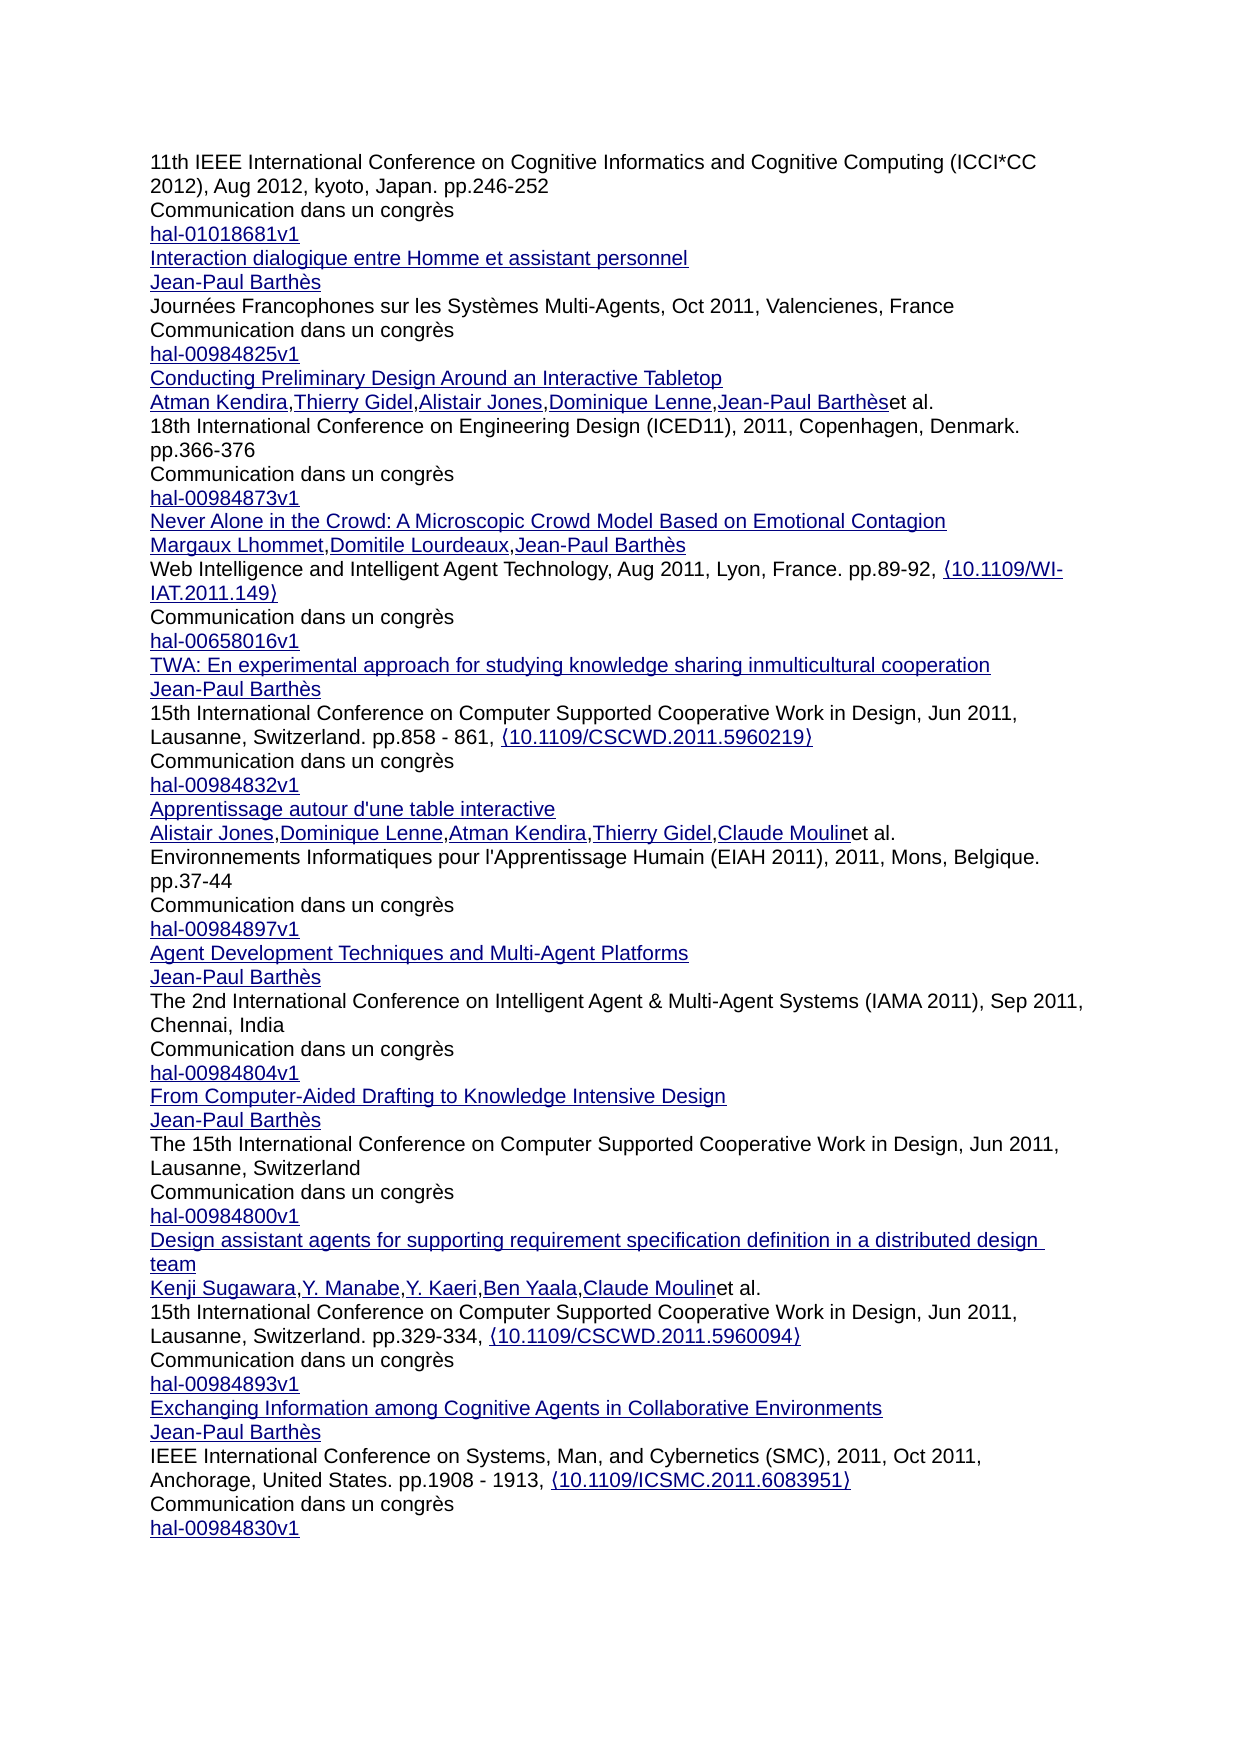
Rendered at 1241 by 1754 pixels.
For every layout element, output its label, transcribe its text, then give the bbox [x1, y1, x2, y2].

table_cell Exchanging Information among Cognitive Agents in Collaborative Environments Jean-Paul Barthès IEEE International Conference on Systems, Man, and Cybernetics (SMC), 2011, Oct 2011, Anchorage, United States. pp.1908 - 1913, ⟨10.1109/ICSMC.2011.6083951⟩ Communication dans un congrès hal-00984830v1 [150, 1396, 1090, 1539]
table_cell Interaction dialogique entre Homme et assistant personnel Jean-Paul Barthès Journées Francophones sur les Systèmes Multi-Agents, Oct 2011, Valencienes, France Communication dans un congrès hal-00984825v1 [150, 246, 1090, 366]
table_cell Design assistant agents for supporting requirement specification definition in a distributed design team Kenji Sugawara,Y. Manabe,Y. Kaeri,Ben Yaala,Claude Moulinet al. 15th International Conference on Computer Supported Cooperative Work in Design, Jun 2011, Lausanne, Switzerland. pp.329-334, ⟨10.1109/CSCWD.2011.5960094⟩ Communication dans un congrès hal-00984893v1 [150, 1228, 1090, 1396]
table_cell Agent Development Techniques and Multi-Agent Platforms Jean-Paul Barthès The 2nd International Conference on Intelligent Agent & Multi-Agent Systems (IAMA 2011), Sep 2011, Chennai, India Communication dans un congrès hal-00984804v1 [150, 941, 1090, 1084]
table_cell Conducting Preliminary Design Around an Interactive Tabletop Atman Kendira,Thierry Gidel,Alistair Jones,Dominique Lenne,Jean-Paul Barthèset al. 18th International Conference on Engineering Design (ICED11), 2011, Copenhagen, Denmark. pp.366-376 Communication dans un congrès hal-00984873v1 [150, 366, 1090, 509]
table_cell 11th IEEE International Conference on Cognitive Informatics and Cognitive Computing (ICCI*CC 2012), Aug 2012, kyoto, Japan. pp.246-252 Communication dans un congrès hal-01018681v1 [150, 150, 1090, 246]
table_cell From Computer-Aided Drafting to Knowledge Intensive Design Jean-Paul Barthès The 15th International Conference on Computer Supported Cooperative Work in Design, Jun 2011, Lausanne, Switzerland Communication dans un congrès hal-00984800v1 [150, 1084, 1090, 1228]
table_cell TWA: En experimental approach for studying knowledge sharing inmulticultural cooperation Jean-Paul Barthès 15th International Conference on Computer Supported Cooperative Work in Design, Jun 2011, Lausanne, Switzerland. pp.858 - 861, ⟨10.1109/CSCWD.2011.5960219⟩ Communication dans un congrès hal-00984832v1 [150, 653, 1090, 797]
table_cell Apprentissage autour d'une table interactive Alistair Jones,Dominique Lenne,Atman Kendira,Thierry Gidel,Claude Moulinet al. Environnements Informatiques pour l'Apprentissage Humain (EIAH 2011), 2011, Mons, Belgique. pp.37-44 Communication dans un congrès hal-00984897v1 [150, 797, 1090, 941]
table_cell Never Alone in the Crowd: A Microscopic Crowd Model Based on Emotional Contagion Margaux Lhommet,Domitile Lourdeaux,Jean-Paul Barthès Web Intelligence and Intelligent Agent Technology, Aug 2011, Lyon, France. pp.89-92, ⟨10.1109/WI-IAT.2011.149⟩ Communication dans un congrès hal-00658016v1 [150, 509, 1090, 653]
